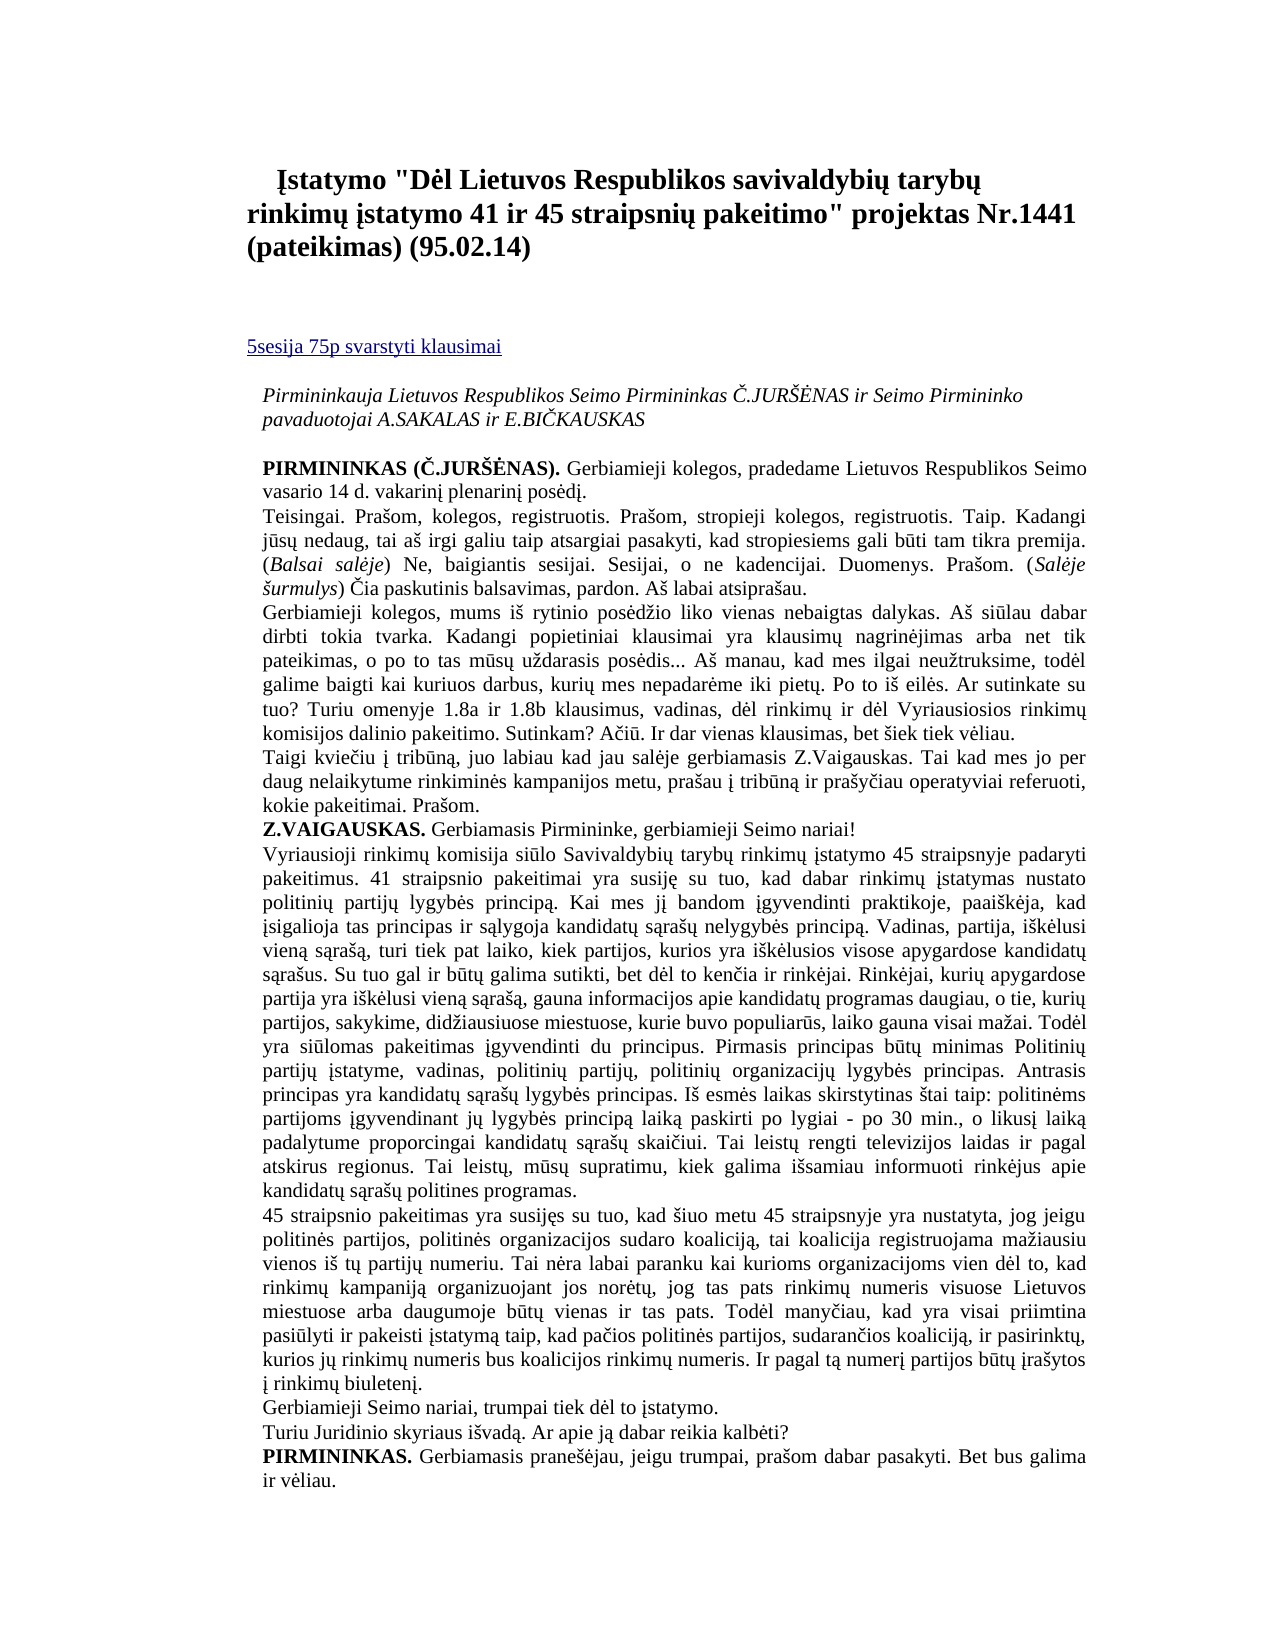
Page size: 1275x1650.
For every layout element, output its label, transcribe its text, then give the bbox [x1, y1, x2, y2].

text Teisingai. Prašom, kolegos, registruotis. Prašom, stropieji kolegos, registruotis. Taip. Kadangi jūsų nedaug, tai aš irgi galiu taip atsargiai pasakyti, kad stropiesiems gali būti tam tikra premija. (Balsai salėje) Ne, baigiantis sesijai. Sesijai, o ne kadencijai. Duomenys. Prašom. (Salėje šurmulys) Čia paskutinis balsavimas, pardon. Aš labai atsiprašau. [262, 504, 1087, 600]
text Z.VAIGAUSKAS. Gerbiamasis Pirmininke, gerbiamieji Seimo nariai! [262, 817, 1087, 841]
text Gerbiamieji Seimo nariai, trumpai tiek dėl to įstatymo. [262, 1395, 1087, 1419]
text Taigi kviečiu į tribūną, juo labiau kad jau salėje gerbiamasis Z.Vaigauskas. Tai kad mes jo per daug nelaikytume rinkiminės kampanijos metu, prašau į tribūną ir prašyčiau operatyviai referuoti, kokie pakeitimai. Prašom. [262, 745, 1087, 817]
text Gerbiamieji kolegos, mums iš rytinio posėdžio liko vienas nebaigtas dalykas. Aš siūlau dabar dirbti tokia tvarka. Kadangi popietiniai klausimai yra klausimų nagrinėjimas arba net tik pateikimas, o po to tas mūsų uždarasis posėdis... Aš manau, kad mes ilgai neužtruksime, todėl galime baigti kai kuriuos darbus, kurių mes nepadarėme iki pietų. Po to iš eilės. Ar sutinkate su tuo? Turiu omenyje 1.8a ir 1.8b klausimus, vadinas, dėl rinkimų ir dėl Vyriausiosios rinkimų komisijos dalinio pakeitimo. Sutinkam? Ačiū. Ir dar vienas klausimas, bet šiek tiek vėliau. [262, 600, 1087, 744]
text 5sesija 75p svarstyti klausimai [247, 334, 1087, 358]
text Pirmininkauja Lietuvos Respublikos Seimo Pirmininkas Č.JURŠĖNAS ir Seimo Pirmininko pavaduotojai A.SAKALAS ir E.BIČKAUSKAS [262, 383, 1087, 431]
text Įstatymo "Dėl Lietuvos Respublikos savivaldybių tarybų rinkimų įstatymo 41 ir 45 straipsnių pakeitimo" projektas Nr.1441 (pateikimas) (95.02.14) [247, 162, 1087, 263]
text 45 straipsnio pakeitimas yra susijęs su tuo, kad šiuo metu 45 straipsnyje yra nustatyta, jog jeigu politinės partijos, politinės organizacijos sudaro koaliciją, tai koalicija registruojama mažiausiu vienos iš tų partijų numeriu. Tai nėra labai paranku kai kurioms organizacijoms vien dėl to, kad rinkimų kampaniją organizuojant jos norėtų, jog tas pats rinkimų numeris visuose Lietuvos miestuose arba daugumoje būtų vienas ir tas pats. Todėl manyčiau, kad yra visai priimtina pasiūlyti ir pakeisti įstatymą taip, kad pačios politinės partijos, sudarančios koaliciją, ir pasirinktų, kurios jų rinkimų numeris bus koalicijos rinkimų numeris. Ir pagal tą numerį partijos būtų įrašytos į rinkimų biuletenį. [262, 1203, 1087, 1395]
text Vyriausioji rinkimų komisija siūlo Savivaldybių tarybų rinkimų įstatymo 45 straipsnyje padaryti pakeitimus. 41 straipsnio pakeitimai yra susiję su tuo, kad dabar rinkimų įstatymas nustato politinių partijų lygybės principą. Kai mes jį bandom įgyvendinti praktikoje, paaiškėja, kad įsigalioja tas principas ir sąlygoja kandidatų sąrašų nelygybės principą. Vadinas, partija, iškėlusi vieną sąrašą, turi tiek pat laiko, kiek partijos, kurios yra iškėlusios visose apygardose kandidatų sąrašus. Su tuo gal ir būtų galima sutikti, bet dėl to kenčia ir rinkėjai. Rinkėjai, kurių apygardose partija yra iškėlusi vieną sąrašą, gauna informacijos apie kandidatų programas daugiau, o tie, kurių partijos, sakykime, didžiausiuose miestuose, kurie buvo populiarūs, laiko gauna visai mažai. Todėl yra siūlomas pakeitimas įgyvendinti du principus. Pirmasis principas būtų minimas Politinių partijų įstatyme, vadinas, politinių partijų, politinių organizacijų lygybės principas. Antrasis principas yra kandidatų sąrašų lygybės principas. Iš esmės laikas skirstytinas štai taip: politinėms partijoms įgyvendinant jų lygybės principą laiką paskirti po lygiai - po 30 min., o likusį laiką padalytume proporcingai kandidatų sąrašų skaičiui. Tai leistų rengti televizijos laidas ir pagal atskirus regionus. Tai leistų, mūsų supratimu, kiek galima išsamiau informuoti rinkėjus apie kandidatų sąrašų politines programas. [262, 841, 1087, 1202]
text Turiu Juridinio skyriaus išvadą. Ar apie ją dabar reikia kalbėti? [262, 1419, 1087, 1444]
text PIRMININKAS. Gerbiamasis pranešėjau, jeigu trumpai, prašom dabar pasakyti. Bet bus galima ir vėliau. [262, 1444, 1087, 1492]
text PIRMININKAS (Č.JURŠĖNAS). Gerbiamieji kolegos, pradedame Lietuvos Respublikos Seimo vasario 14 d. vakarinį plenarinį posėdį. [262, 455, 1087, 503]
